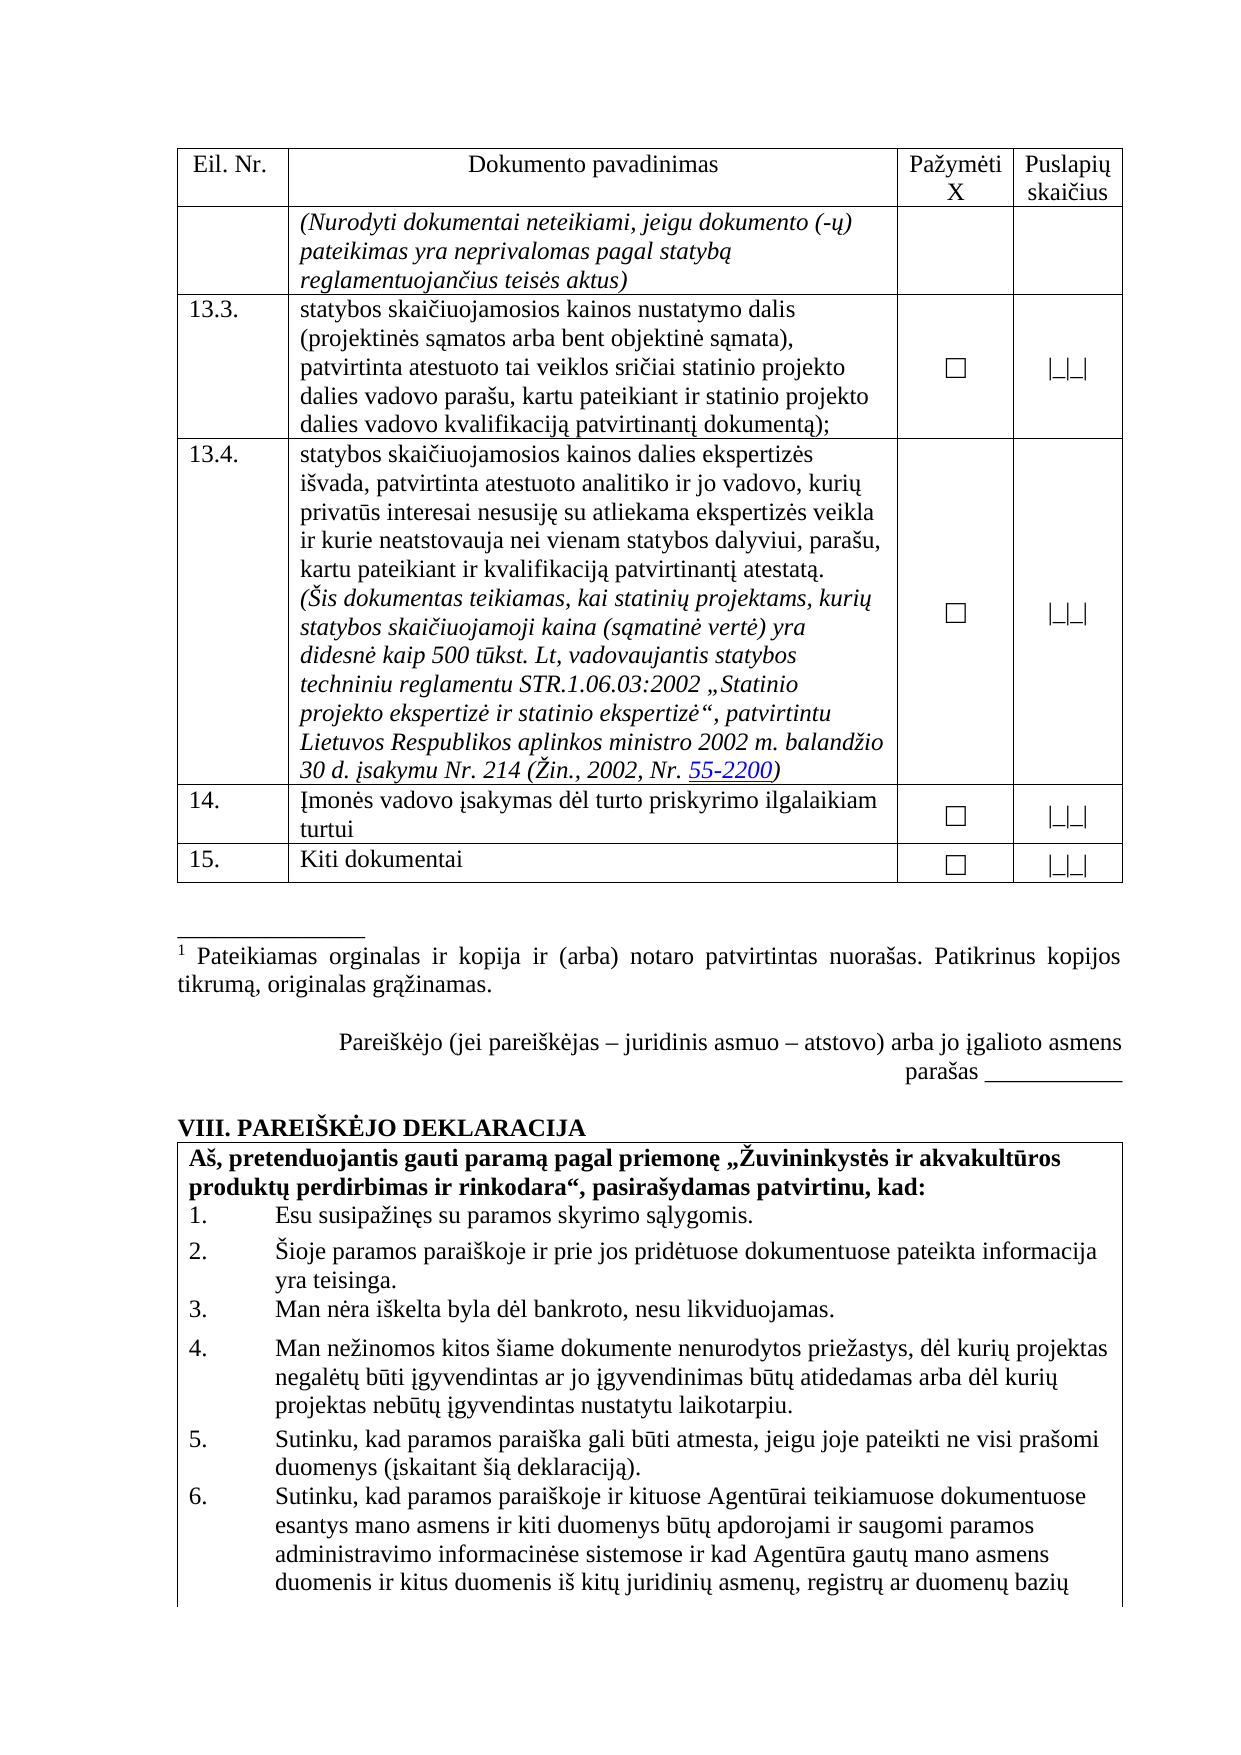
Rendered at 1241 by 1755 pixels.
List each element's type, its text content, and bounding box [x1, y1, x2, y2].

table_cell [898, 207, 1013, 293]
table_cell (Nurodyti dokumentai neteikiami, jeigu dokumento (-ų) pateikimas yra neprivalomas pagal statybą reglamentuojančius teisės aktus) [289, 207, 897, 293]
table_cell Kiti dokumentai [289, 844, 897, 882]
table_cell □ [898, 785, 1013, 843]
table_cell 1. [178, 1201, 263, 1236]
table_cell Įmonės vadovo įsakymas dėl turto priskyrimo ilgalaikiam turtui [289, 785, 897, 843]
text VIII. PAREIŠKĖJO DEKLARACIJA [177, 1113, 1122, 1142]
table_cell 4. [178, 1333, 263, 1424]
table_cell |_|_| [1014, 439, 1122, 784]
table_cell Esu susipažinęs su paramos skyrimo sąlygomis. [264, 1201, 1122, 1236]
table_cell Šioje paramos paraiškoje ir prie jos pridėtuose dokumentuose pateikta informacija yra teisinga. [264, 1236, 1122, 1294]
table_cell □ [898, 844, 1013, 882]
text Pareiškėjo (jei pareiškėjas – juridinis asmuo – atstovo) arba jo įgalioto asmens parašas ___________ [327, 1027, 1122, 1084]
table_cell Sutinku, kad paramos paraiškoje ir kituose Agentūrai teikiamuose dokumentuose esantys mano asmens ir kiti duomenys būtų apdorojami ir saugomi paramos administravimo informacinėse sistemose ir kad Agentūra gautų mano asmens duomenis ir kitus duomenis iš kitų juridinių asmenų, registrų ar duomenų bazių [264, 1481, 1122, 1607]
table_cell [1014, 207, 1122, 293]
table_cell statybos skaičiuojamosios kainos dalies ekspertizės išvada, patvirtinta atestuoto analitiko ir jo vadovo, kurių privatūs interesai nesusiję su atliekama ekspertizės veikla ir kurie neatstovauja nei vienam statybos dalyviui, parašu, kartu pateikiant ir kvalifikaciją patvirtinantį atestatą. (Šis dokumentas teikiamas, kai statinių projektams, kurių statybos skaičiuojamoji kaina (sąmatinė vertė) yra didesnė kaip 500 tūkst. Lt, vadovaujantis statybos techniniu reglamentu STR.1.06.03:2002 „Statinio projekto ekspertizė ir statinio ekspertizė“, patvirtintu Lietuvos Respublikos aplinkos ministro 2002 m. balandžio 30 d. įsakymu Nr. 214 (Žin., 2002, Nr. 55-2200) [289, 439, 897, 784]
table_header Dokumento pavadinimas [289, 149, 897, 206]
table_cell □ [898, 439, 1013, 784]
table_cell 13.3. [178, 295, 288, 438]
table_header Aš, pretenduojantis gauti paramą pagal priemonę „Žuvininkystės ir akvakultūros produktų perdirbimas ir rinkodara“, pasirašydamas patvirtinu, kad: [178, 1143, 1122, 1201]
table_cell 13.4. [178, 439, 288, 784]
table_cell 2. [178, 1236, 263, 1294]
table_cell 3. [178, 1294, 263, 1333]
table_cell Sutinku, kad paramos paraiška gali būti atmesta, jeigu joje pateikti ne visi prašomi duomenys (įskaitant šią deklaraciją). [264, 1424, 1122, 1481]
table_cell □ [898, 295, 1013, 438]
table_cell statybos skaičiuojamosios kainos nustatymo dalis (projektinės sąmatos arba bent objektinė sąmata), patvirtinta atestuoto tai veiklos sričiai statinio projekto dalies vadovo parašu, kartu pateikiant ir statinio projekto dalies vadovo kvalifikaciją patvirtinantį dokumentą); [289, 295, 897, 438]
table_cell Man nežinomos kitos šiame dokumente nenurodytos priežastys, dėl kurių projektas negalėtų būti įgyvendintas ar jo įgyvendinimas būtų atidedamas arba dėl kurių projektas nebūtų įgyvendintas nustatytu laikotarpiu. [264, 1333, 1122, 1424]
table_cell |_|_| [1014, 295, 1122, 438]
text 1 Pateikiamas orginalas ir kopija ir (arba) notaro patvirtintas nuorašas. Patikrinus kopijos tikrumą, originalas grąžinamas. [177, 941, 1122, 998]
table_cell 14. [178, 785, 288, 843]
table_header Eil. Nr. [178, 149, 288, 206]
table_cell |_|_| [1014, 844, 1122, 882]
table_cell 15. [178, 844, 288, 882]
table_cell 5. [178, 1424, 263, 1481]
table_header Puslapių skaičius [1014, 149, 1122, 206]
table_cell [178, 207, 288, 293]
table_cell 6. [178, 1481, 263, 1607]
text _______________ [177, 912, 1122, 941]
table_cell |_|_| [1014, 785, 1122, 843]
table_header Pažymėti X [898, 149, 1013, 206]
table_cell Man nėra iškelta byla dėl bankroto, nesu likviduojamas. [264, 1294, 1122, 1333]
